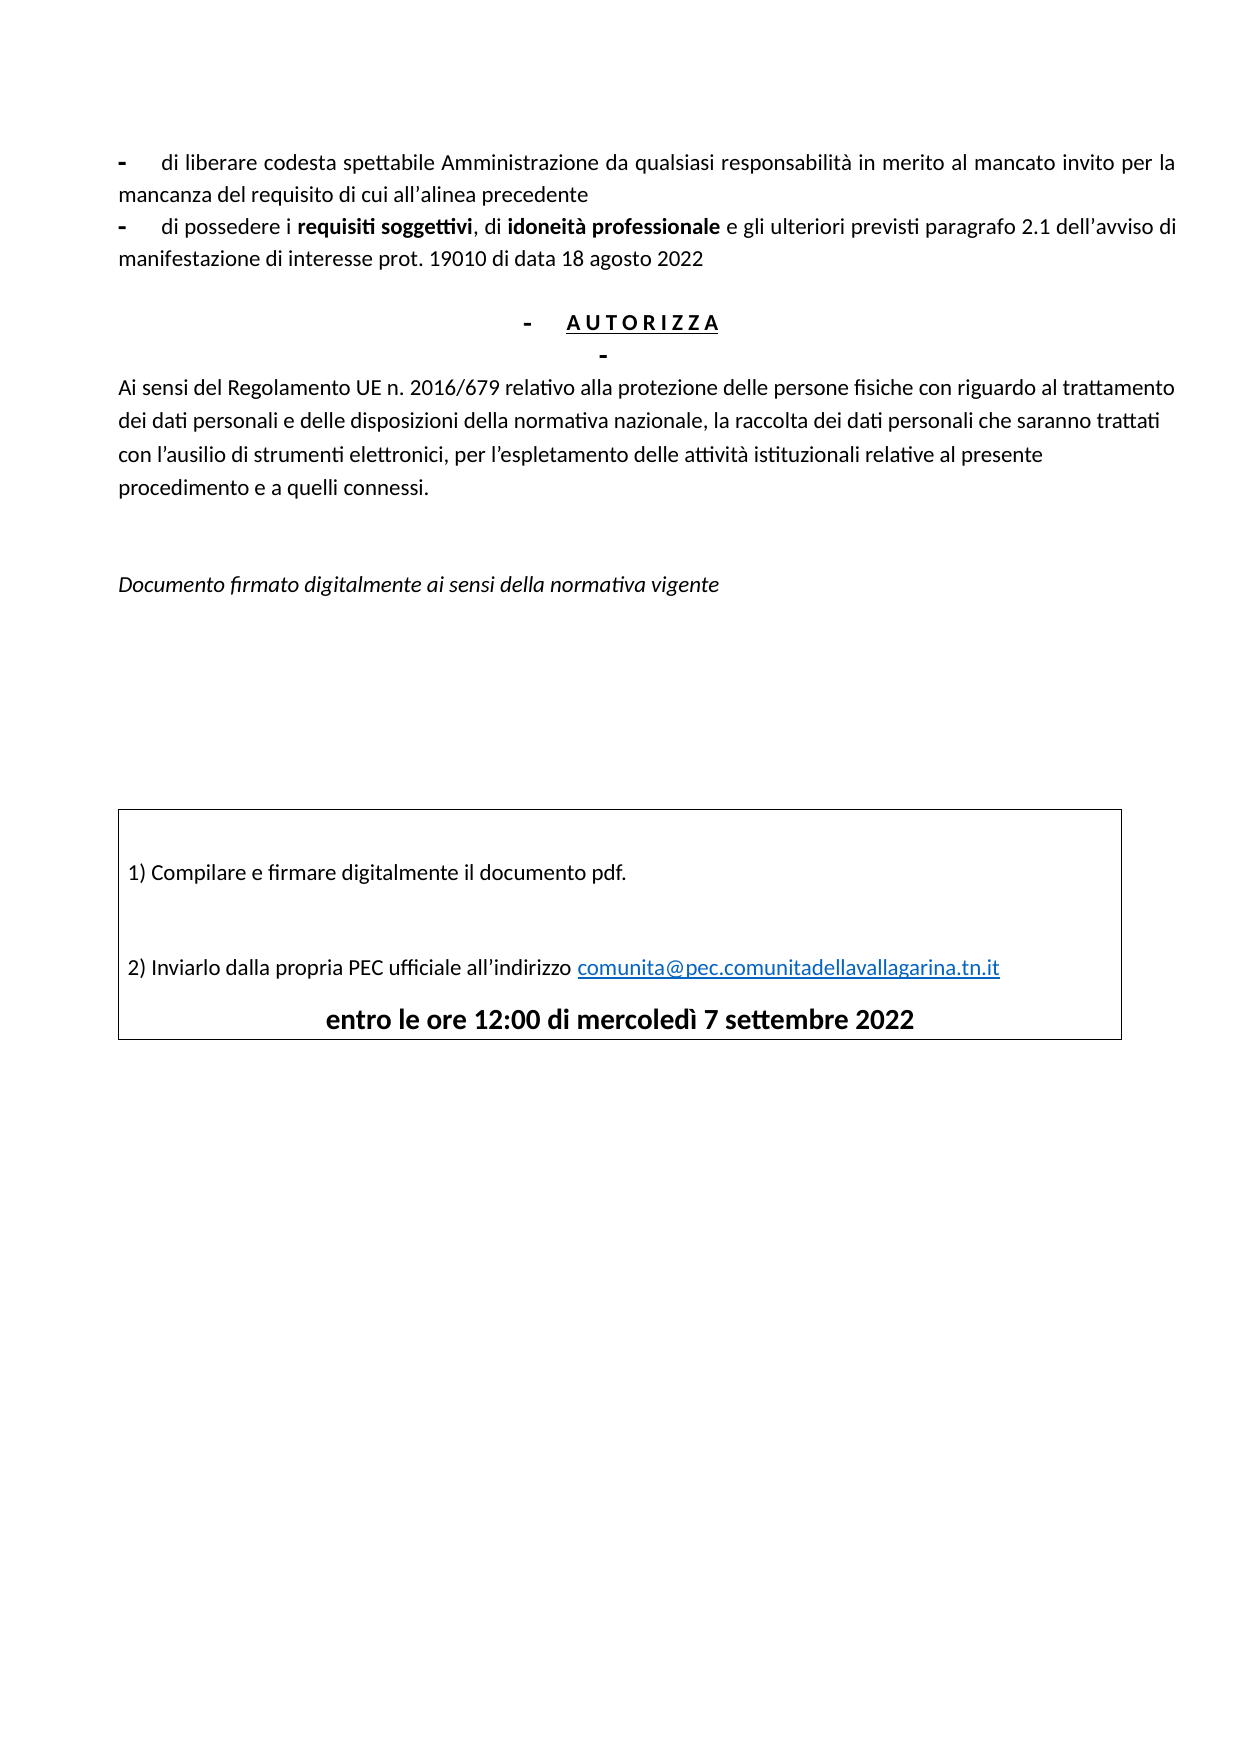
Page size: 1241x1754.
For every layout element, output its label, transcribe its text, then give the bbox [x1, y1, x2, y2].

text 2) Inviarlo dalla propria PEC ufficiale all’indirizzo comunita@pec.comunitadellavallagarina.tn.it [119, 950, 1121, 981]
text Ai sensi del Regolamento UE n. 2016/679 relativo alla protezione delle persone fisiche con riguardo al trattamento dei dati personali e delle disposizioni della normativa nazionale, la raccolta dei dati personali che saranno trattati con l’ausilio di strumenti elettronici, per l’espletamento delle attività istituzionali relative al presente procedimento e a quelli connessi. [118, 373, 1178, 502]
text Documento firmato digitalmente ai sensi della normativa vigente [118, 570, 1122, 598]
text entro le ore 12:00 di mercoledì 7 settembre 2022 [119, 998, 1121, 1039]
list A U T O R I Z Z A [118, 308, 1123, 337]
text 1) Compilare e firmare digitalmente il documento pdf. [119, 855, 1121, 887]
list di liberare codesta spettabile Amministrazione da qualsiasi responsabilità in merito al mancato invito per la mancanza del requisito di cui all’alinea precedente [118, 148, 1178, 208]
list di possedere i requisiti soggettivi, di idoneità professionale e gli ulteriori previsti paragrafo 2.1 dell’avviso di manifestazione di interesse prot. 19010 di data 18 agosto 2022 [118, 212, 1178, 272]
